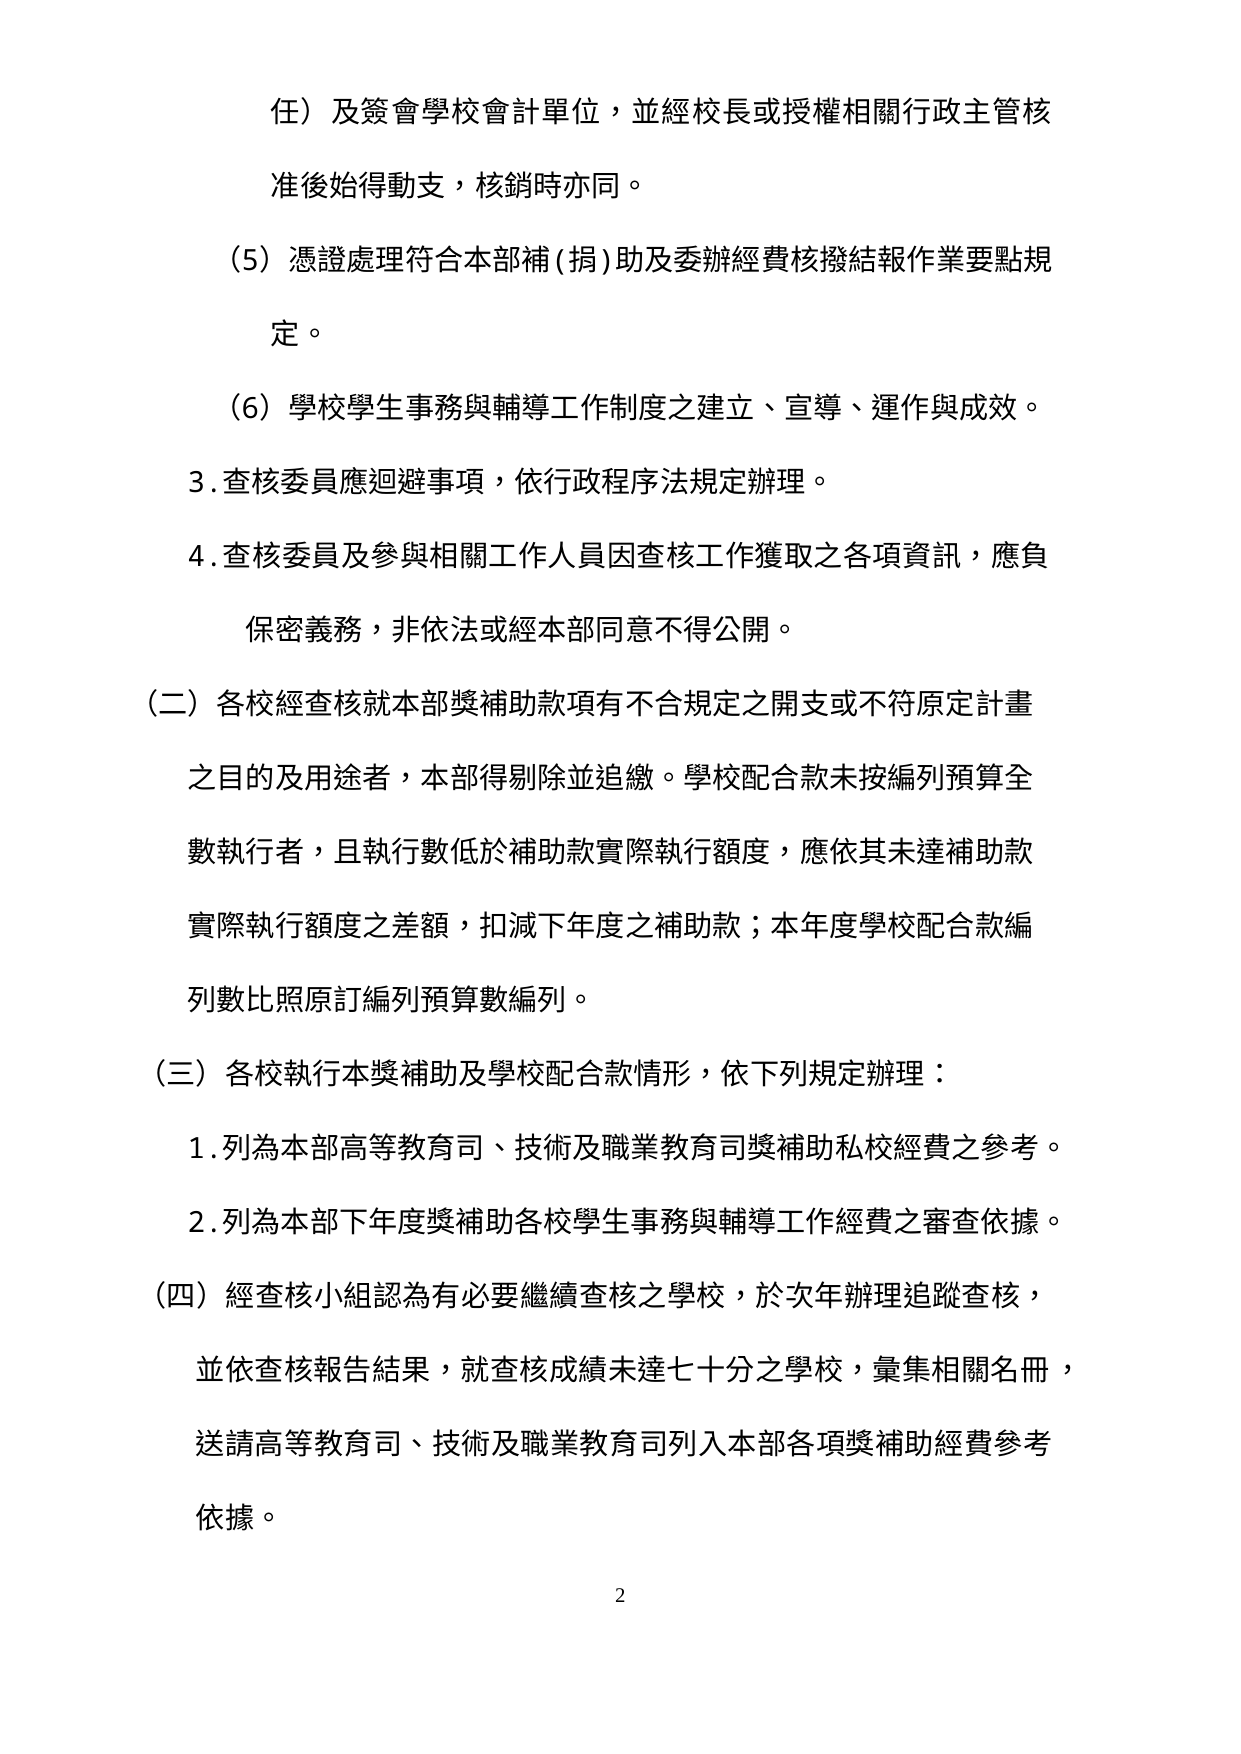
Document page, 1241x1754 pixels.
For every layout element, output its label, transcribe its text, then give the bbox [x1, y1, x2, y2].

text 任）及簽會學校會計單位，並經校長或授權相關行政主管核准後始得動支，核銷時亦同。 [212, 89, 1053, 205]
text （二）各校經查核就本部獎補助款項有不合規定之開支或不符原定計畫之目的及用途者，本部得剔除並追繳。學校配合款未按編列預算全數執行者，且執行數低於補助款實際執行額度，應依其未達補助款實際執行額度之差額，扣減下年度之補助款；本年度學校配合款編列數比照原訂編列預算數編列。 [129, 681, 1053, 1019]
text （6）學校學生事務與輔導工作制度之建立、宣導、運作與成效。 [212, 384, 1053, 427]
text （三）各校執行本獎補助及學校配合款情形，依下列規定辦理： [137, 1051, 1053, 1093]
text （四）經查核小組認為有必要繼續查核之學校，於次年辦理追蹤查核，並依查核報告結果，就查核成績未達七十分之學校，彙集相關名冊，送請高等教育司、技術及職業教育司列入本部各項獎補助經費參考依據。 [137, 1273, 1053, 1537]
text 1.列為本部高等教育司、技術及職業教育司獎補助私校經費之參考。 [187, 1125, 1053, 1167]
text （5）憑證處理符合本部補(捐)助及委辦經費核撥結報作業要點規定。 [212, 237, 1053, 353]
text 4.查核委員及參與相關工作人員因查核工作獲取之各項資訊，應負保密義務，非依法或經本部同意不得公開。 [187, 533, 1053, 649]
text 2.列為本部下年度獎補助各校學生事務與輔導工作經費之審查依據。 [187, 1199, 1053, 1241]
text 3.查核委員應迴避事項，依行政程序法規定辦理。 [187, 459, 1053, 501]
